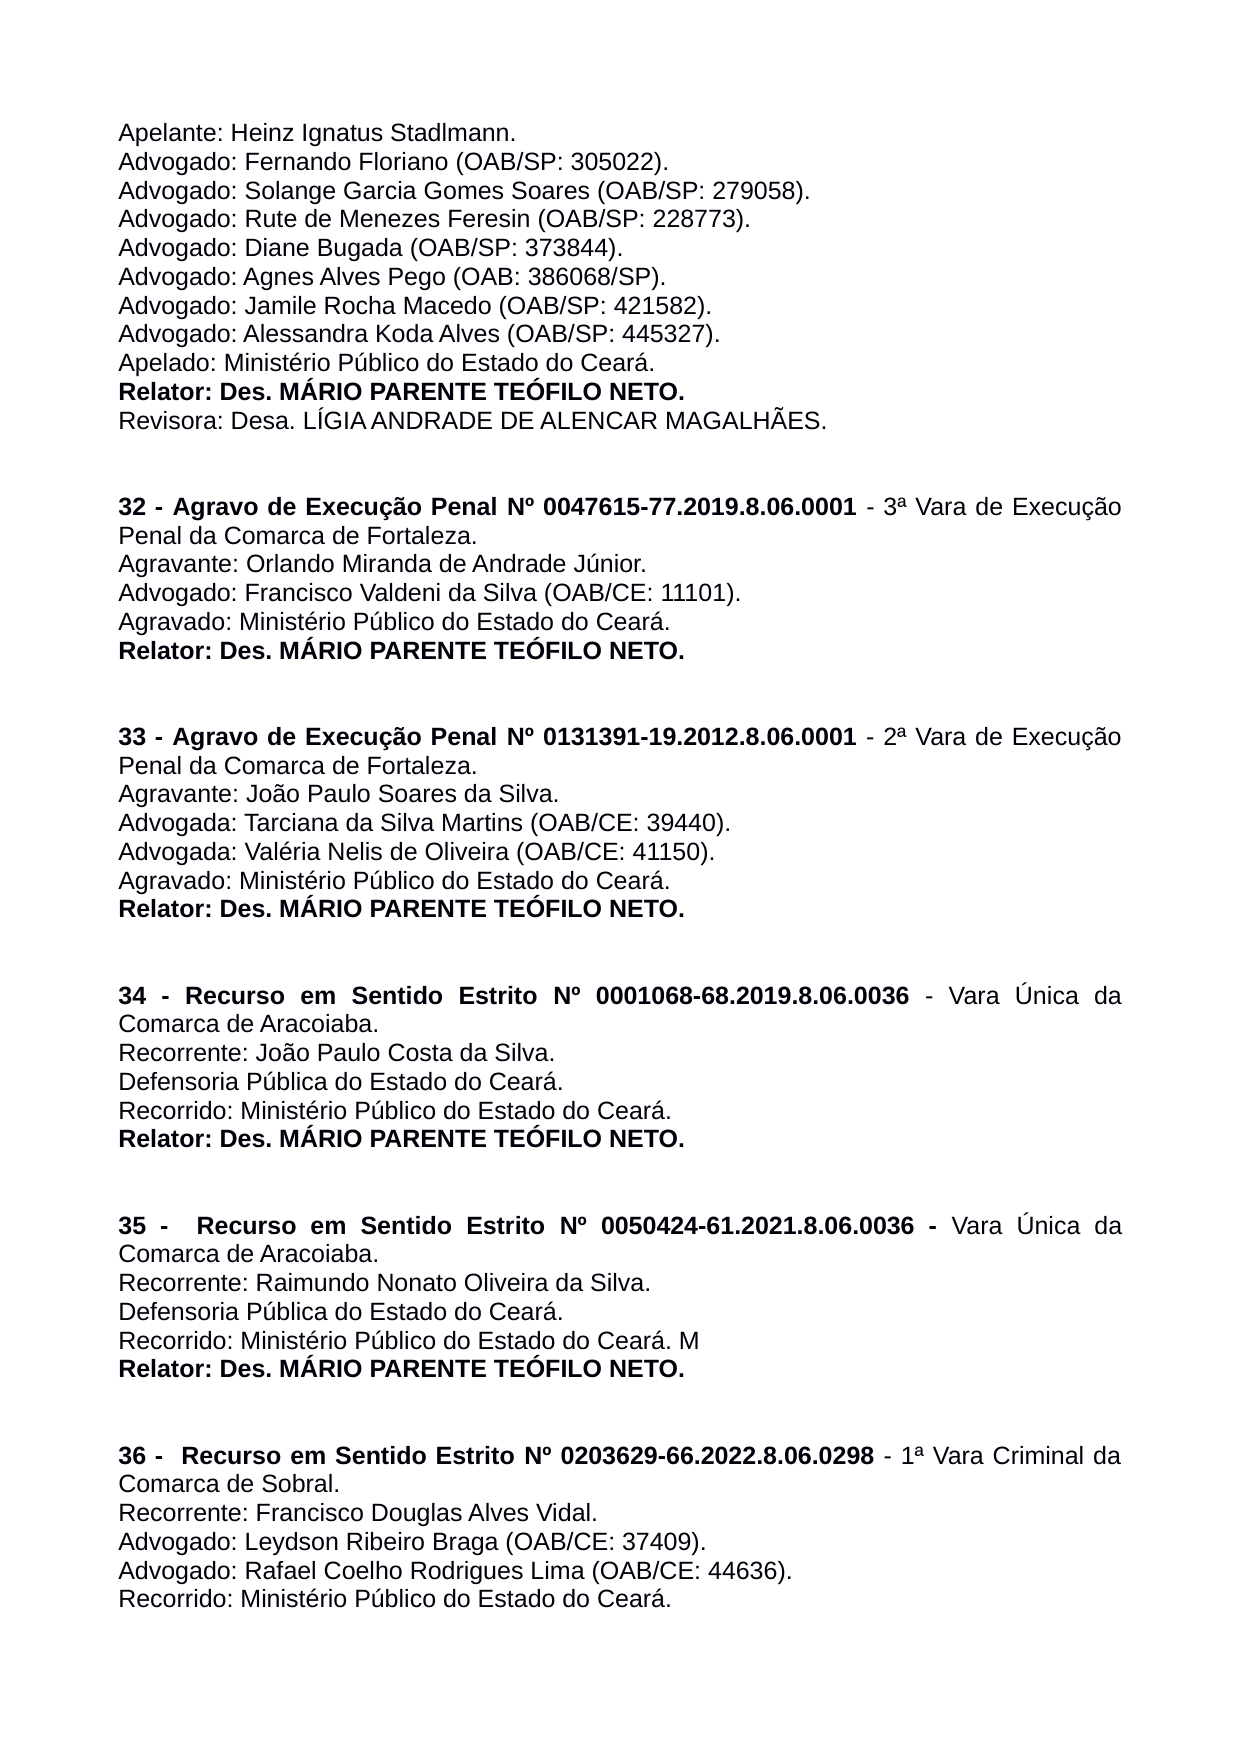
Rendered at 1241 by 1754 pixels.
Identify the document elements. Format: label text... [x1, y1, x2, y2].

text Recorrido: Ministério Público do Estado do Ceará. M [118, 1326, 1122, 1354]
text Recorrido: Ministério Público do Estado do Ceará. [118, 1584, 1122, 1613]
text Apelado: Ministério Público do Estado do Ceará. [118, 348, 1122, 377]
text Agravado: Ministério Público do Estado do Ceará. [118, 607, 1122, 636]
text Relator: Des. MÁRIO PARENTE TEÓFILO NETO. [118, 636, 1122, 664]
text Advogado: Fernando Floriano (OAB/SP: 305022). [118, 147, 1122, 176]
text 35 - Recurso em Sentido Estrito Nº 0050424-61.2021.8.06.0036 - Vara Única da Comarca de Aracoiaba. [118, 1211, 1122, 1268]
text Relator: Des. MÁRIO PARENTE TEÓFILO NETO. [118, 1124, 1122, 1153]
text 36 - Recurso em Sentido Estrito Nº 0203629-66.2022.8.06.0298 - 1ª Vara Criminal da Comarca de Sobral. [118, 1441, 1122, 1498]
text 33 - Agravo de Execução Penal Nº 0131391-19.2012.8.06.0001 - 2ª Vara de Execução Penal da Comarca de Fortaleza. [118, 722, 1122, 779]
text Defensoria Pública do Estado do Ceará. [118, 1297, 1122, 1326]
text Relator: Des. MÁRIO PARENTE TEÓFILO NETO. [118, 377, 1122, 406]
text 34 - Recurso em Sentido Estrito Nº 0001068-68.2019.8.06.0036 - Vara Única da Comarca de Aracoiaba. [118, 981, 1122, 1038]
text Apelante: Heinz Ignatus Stadlmann. [118, 118, 1122, 147]
text Advogada: Valéria Nelis de Oliveira (OAB/CE: 41150). [118, 837, 1122, 866]
text Advogado: Alessandra Koda Alves (OAB/SP: 445327). [118, 319, 1122, 348]
text Recorrido: Ministério Público do Estado do Ceará. [118, 1096, 1122, 1124]
text Agravado: Ministério Público do Estado do Ceará. [118, 866, 1122, 894]
text Advogada: Tarciana da Silva Martins (OAB/CE: 39440). [118, 808, 1122, 837]
text Revisora: Desa. LÍGIA ANDRADE DE ALENCAR MAGALHÃES. [118, 406, 1122, 434]
text Advogado: Solange Garcia Gomes Soares (OAB/SP: 279058). [118, 176, 1122, 204]
text Defensoria Pública do Estado do Ceará. [118, 1067, 1122, 1096]
text Advogado: Rafael Coelho Rodrigues Lima (OAB/CE: 44636). [118, 1556, 1122, 1584]
text Recorrente: João Paulo Costa da Silva. [118, 1038, 1122, 1067]
text Recorrente: Raimundo Nonato Oliveira da Silva. [118, 1268, 1122, 1297]
text 32 - Agravo de Execução Penal Nº 0047615-77.2019.8.06.0001 - 3ª Vara de Execução Penal da Comarca de Fortaleza. [118, 492, 1122, 549]
text Agravante: Orlando Miranda de Andrade Júnior. [118, 549, 1122, 578]
text Advogado: Agnes Alves Pego (OAB: 386068/SP). [118, 262, 1122, 291]
text Relator: Des. MÁRIO PARENTE TEÓFILO NETO. [118, 1354, 1122, 1383]
text Advogado: Leydson Ribeiro Braga (OAB/CE: 37409). [118, 1527, 1122, 1556]
text Advogado: Rute de Menezes Feresin (OAB/SP: 228773). [118, 204, 1122, 233]
text Advogado: Diane Bugada (OAB/SP: 373844). [118, 233, 1122, 262]
text Advogado: Jamile Rocha Macedo (OAB/SP: 421582). [118, 291, 1122, 319]
text Recorrente: Francisco Douglas Alves Vidal. [118, 1498, 1122, 1527]
text Relator: Des. MÁRIO PARENTE TEÓFILO NETO. [118, 894, 1122, 923]
text Agravante: João Paulo Soares da Silva. [118, 779, 1122, 808]
text Advogado: Francisco Valdeni da Silva (OAB/CE: 11101). [118, 578, 1122, 607]
